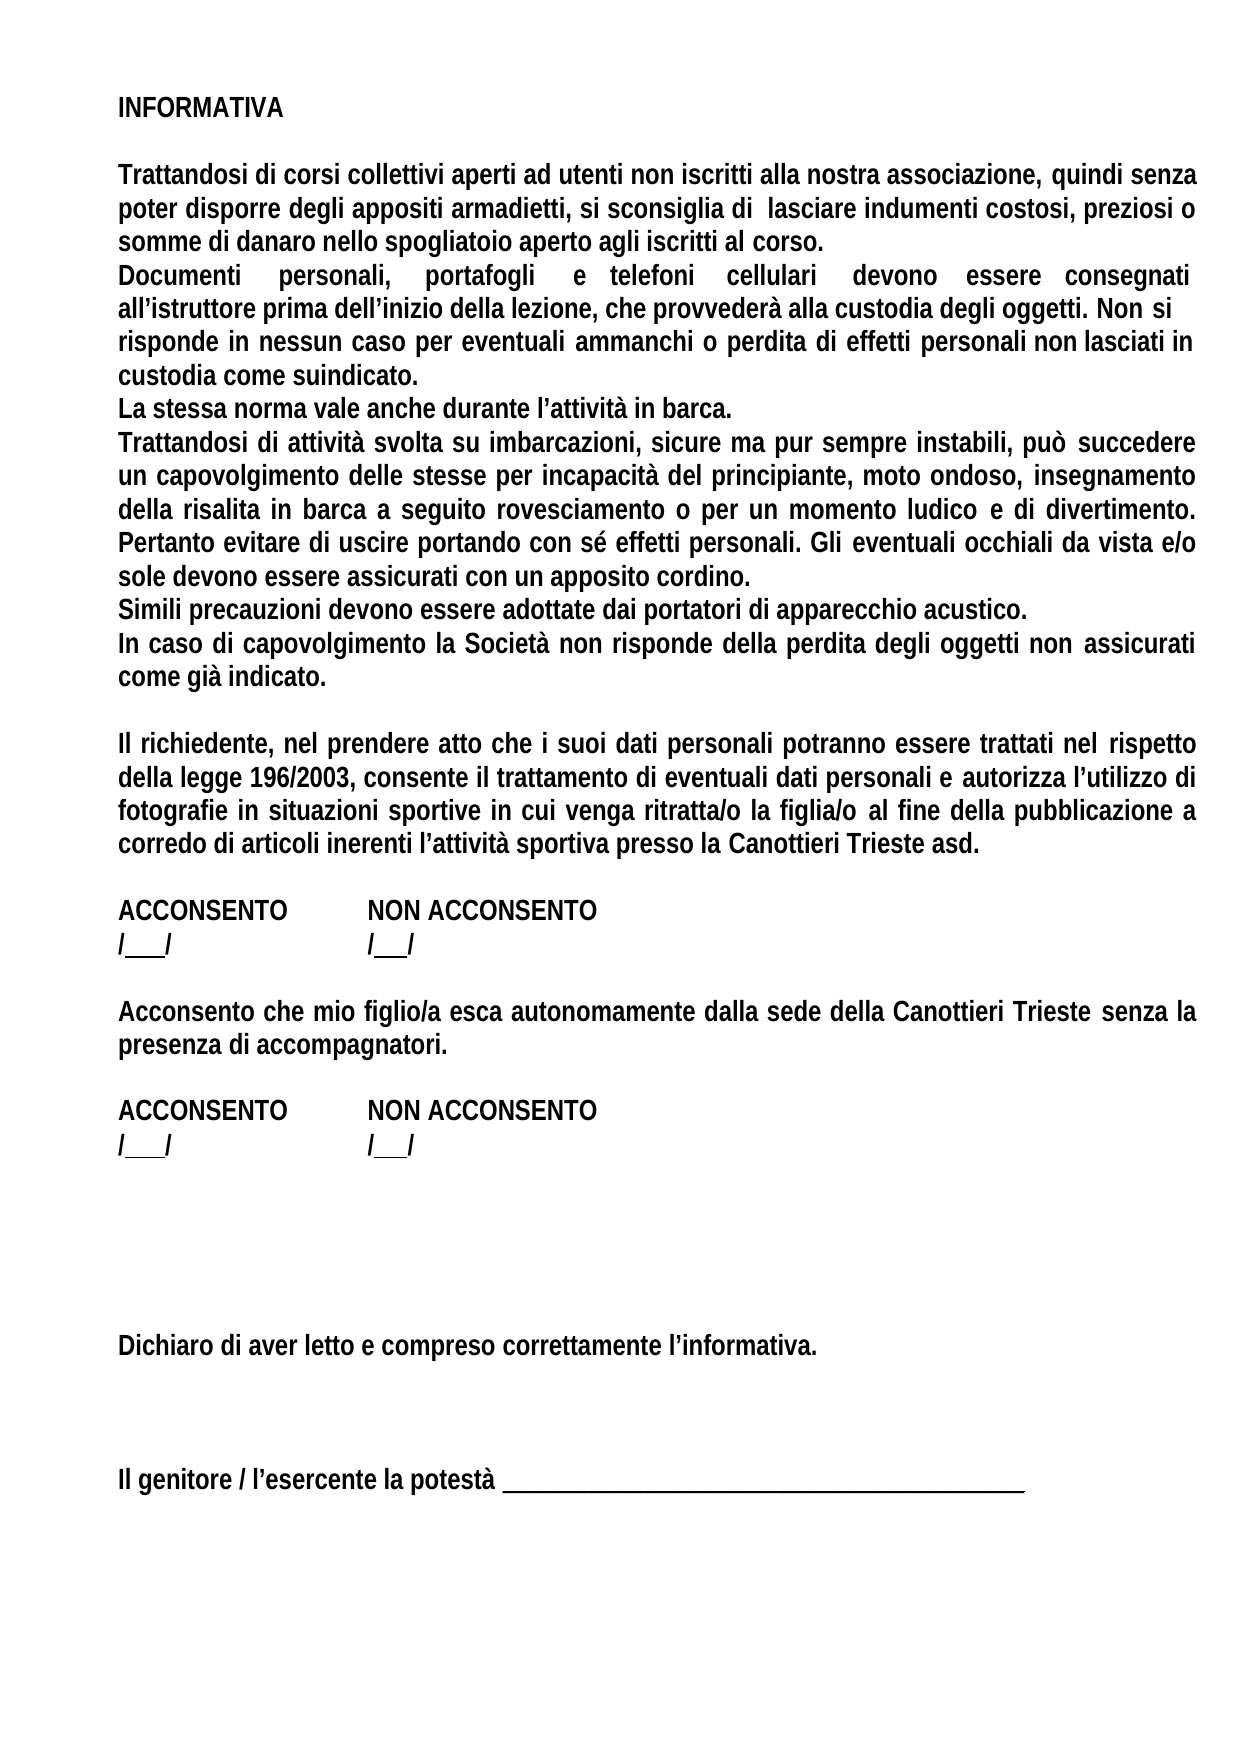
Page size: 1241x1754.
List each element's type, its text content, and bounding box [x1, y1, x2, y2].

text Il richiedente, nel prendere atto che i suoi dati personali potranno essere trattati nel rispetto della legge 196/2003, consente il trattamento di eventuali dati personali e autorizza l’utilizzo di fotografie in situazioni sportive in cui venga ritratta/o la figlia/o al fine della pubblicazione a corredo di articoli inerenti l’attività sportiva presso la Canottieri Trieste asd. [118, 726, 1197, 860]
text INFORMATIVA [118, 90, 1219, 124]
text Il genitore / l’esercente la potestà _______________________________________________________ [118, 1462, 1219, 1496]
text ACCONSENTO NON ACCONSENTO [118, 1094, 1219, 1128]
text ACCONSENTO NON ACCONSENTO [118, 893, 1219, 927]
text Documenti personali, portafogli e telefoni cellulari devono essere consegnati all’istruttore prima dell’inizio della lezione, che provvederà alla custodia degli oggetti. Non si risponde in nessun caso per eventuali ammanchi o perdita di effetti personali non lasciati in custodia come suindicato. [118, 258, 1196, 391]
text In caso di capovolgimento la Società non risponde della perdita degli oggetti non assicurati come già indicato. [118, 626, 1196, 693]
text Trattandosi di attività svolta su imbarcazioni, sicure ma pur sempre instabili, può succedere un capovolgimento delle stesse per incapacità del principiante, moto ondoso, insegnamento della risalita in barca a seguito rovesciamento o per un momento ludico e di divertimento. Pertanto evitare di uscire portando con sé effetti personali. Gli eventuali occhiali da vista e/o sole devono essere assicurati con un apposito cordino. [118, 425, 1196, 592]
text Dichiaro di aver letto e compreso correttamente l’informativa. [118, 1328, 1219, 1362]
text Trattandosi di corsi collettivi aperti ad utenti non iscritti alla nostra associazione, quindi senza poter disporre degli appositi armadietti, si sconsiglia di lasciare indumenti costosi, preziosi o somme di danaro nello spogliatoio aperto agli iscritti al corso. [118, 157, 1197, 258]
text Acconsento che mio figlio/a esca autonomamente dalla sede della Canottieri Trieste senza la presenza di accompagnatori. [118, 994, 1196, 1061]
text La stessa norma vale anche durante l’attività in barca. [118, 391, 1219, 425]
text / / / / [118, 927, 1219, 960]
text / / / / [118, 1128, 1219, 1161]
text Simili precauzioni devono essere adottate dai portatori di apparecchio acustico. [118, 592, 1219, 626]
